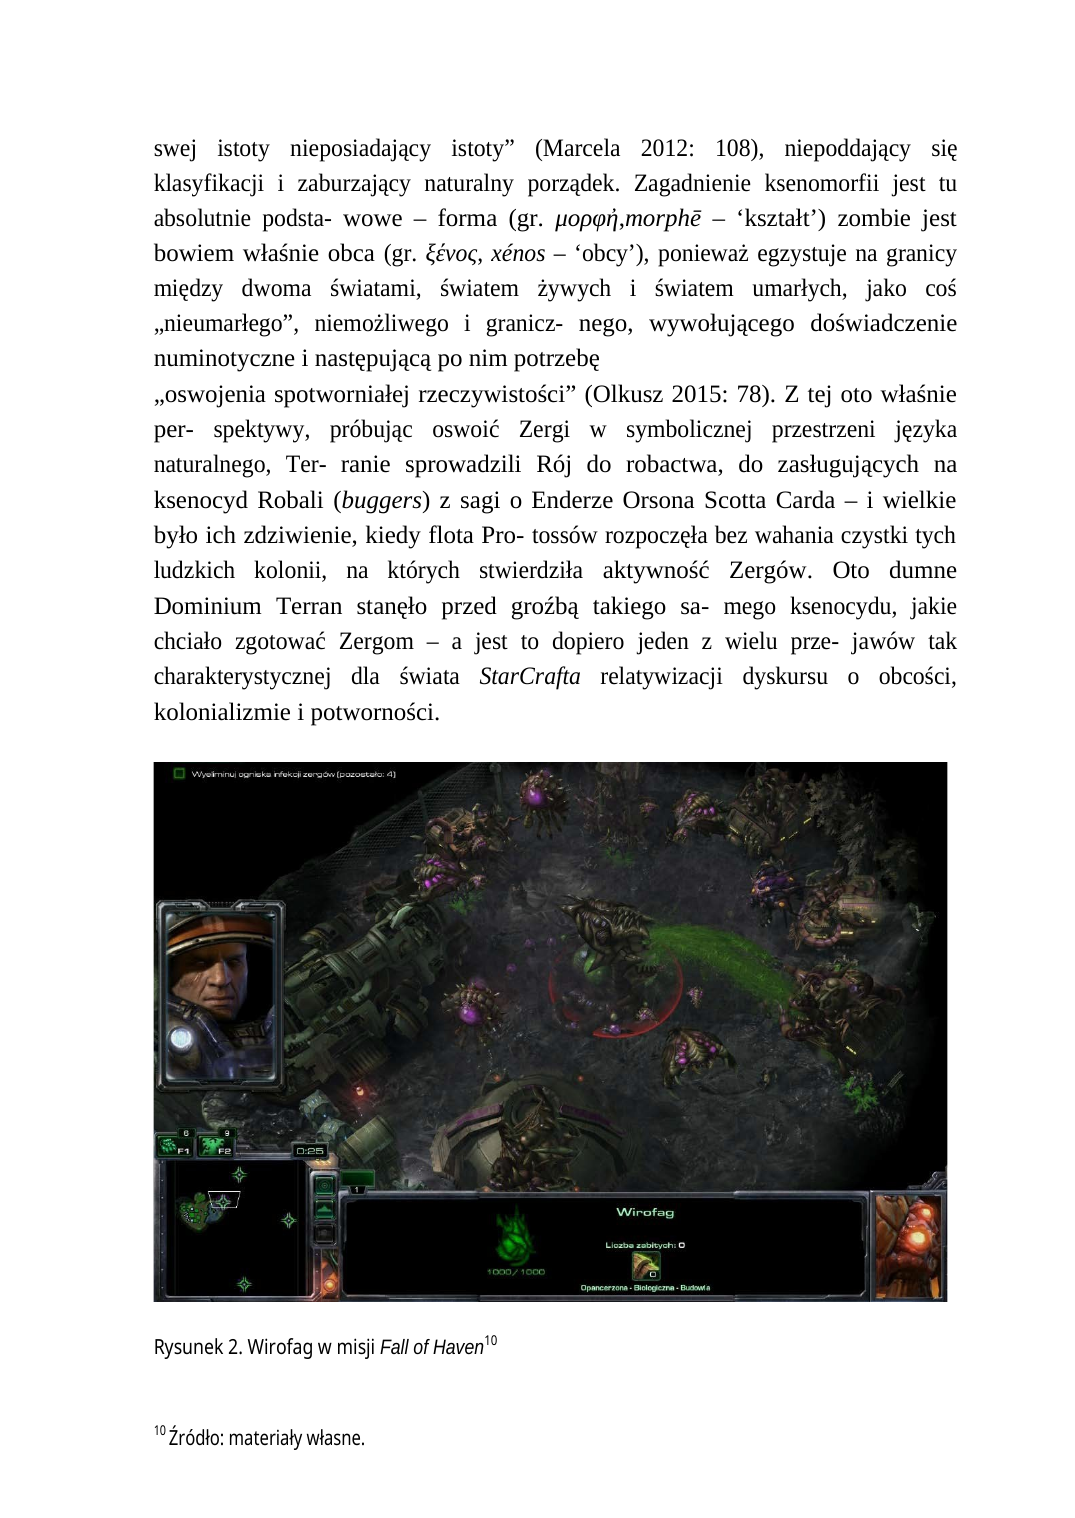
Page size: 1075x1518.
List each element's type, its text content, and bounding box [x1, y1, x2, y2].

text 10 Źródło: materiały własne. [153, 1421, 968, 1452]
text Rysunek 2. Wirofag w misji Fall of Haven10 [153, 1330, 968, 1361]
picture [153, 762, 948, 1302]
text „oswojenia spotworniałej rzeczywistości” (Olkusz 2015: 78). Z tej oto właśnie per- spektywy, próbując oswoić Zergi w symbolicznej przestrzeni języka naturalnego, Ter- ranie sprowadzili Rój do robactwa, do zasługujących na ksenocyd Robali (buggers) z sagi o Enderze Orsona Scotta Carda – i wielkie było ich zdziwienie, kiedy flota Pro- tossów rozpoczęła bez wahania czystki tych ludzkich kolonii, na których stwierdziła aktywność Zergów. Oto dumne Dominium Terran stanęło przed groźbą takiego sa- mego ksenocydu, jakie chciało zgotować Zergom – a jest to dopiero jeden z wielu prze- jawów tak charakterystycznej dla świata StarCrafta relatywizacji dyskursu o obcości, kolonializmie i potworności. [153, 379, 957, 725]
text swej istoty nieposiadający istoty” (Marcela 2012: 108), niepoddający się klasyfikacji i zaburzający naturalny porządek. Zagadnienie ksenomorfii jest tu absolutnie podsta- wowe – forma (gr. μορφἠ,morphē – ‘kształt’) zombie jest bowiem właśnie obca (gr. ξένος, xénos – ‘obcy’), ponieważ egzystuje na granicy między dwoma światami, światem żywych i światem umarłych, jako coś „nieumarłego”, niemożliwego i granicz- nego, wywołującego doświadczenie numinotyczne i następującą po nim potrzebę [153, 133, 957, 372]
